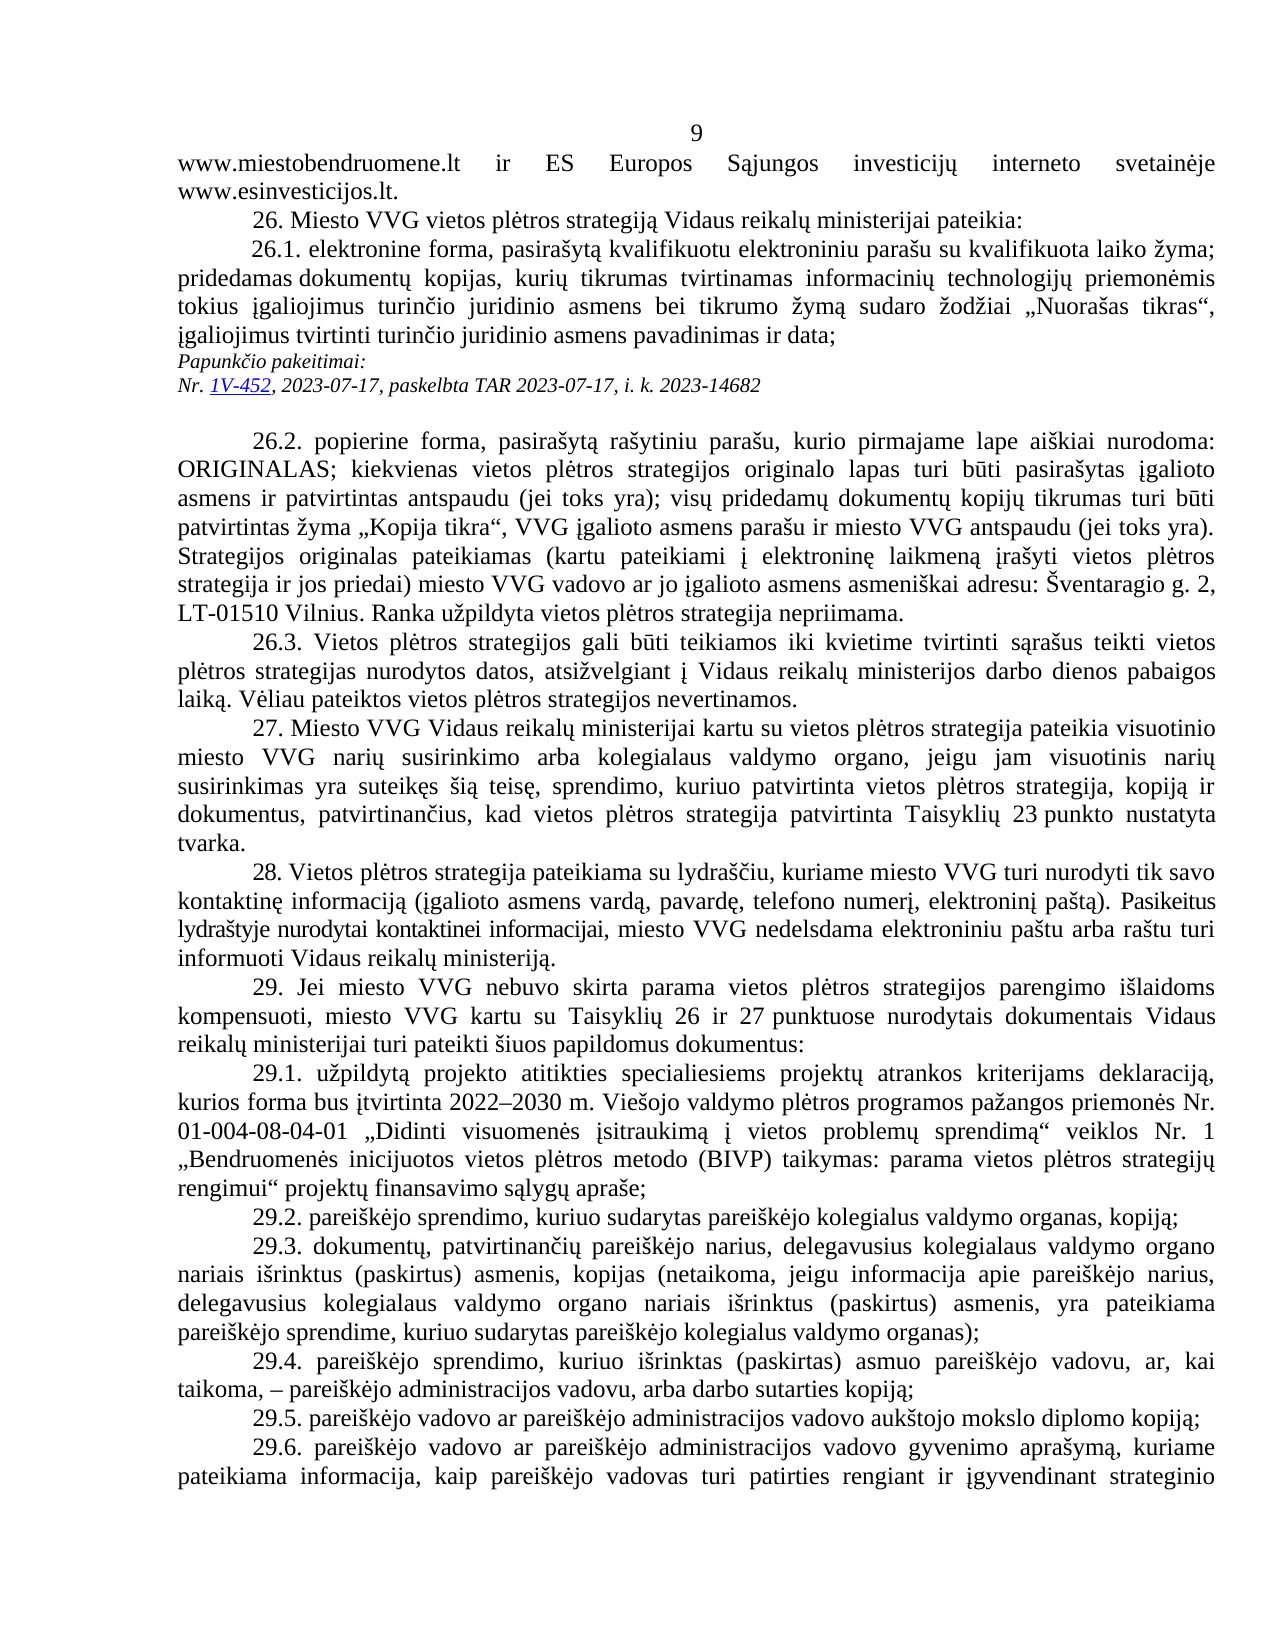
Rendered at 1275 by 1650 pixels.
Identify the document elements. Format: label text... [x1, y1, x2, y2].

text Papunkčio pakeitimai: [177, 349, 1216, 373]
text 27. Miesto VVG Vidaus reikalų ministerijai kartu su vietos plėtros strategija pateikia visuotinio miesto VVG narių susirinkimo arba kolegialaus valdymo organo, jeigu jam visuotinis narių susirinkimas yra suteikęs šią teisę, sprendimo, kuriuo patvirtinta vietos plėtros strategija, kopiją ir dokumentus, patvirtinančius, kad vietos plėtros strategija patvirtinta Taisyklių 23 punkto nustatyta tvarka. [177, 713, 1216, 857]
text 29.3. dokumentų, patvirtinančių pareiškėjo narius, delegavusius kolegialaus valdymo organo nariais išrinktus (paskirtus) asmenis, kopijas (netaikoma, jeigu informacija apie pareiškėjo narius, delegavusius kolegialaus valdymo organo nariais išrinktus (paskirtus) asmenis, yra pateikiama pareiškėjo sprendime, kuriuo sudarytas pareiškėjo kolegialus valdymo organas); [177, 1231, 1216, 1346]
text 29. Jei miesto VVG nebuvo skirta parama vietos plėtros strategijos parengimo išlaidoms kompensuoti, miesto VVG kartu su Taisyklių 26 ir 27 punktuose nurodytais dokumentais Vidaus reikalų ministerijai turi pateikti šiuos papildomus dokumentus: [177, 972, 1216, 1058]
text Nr. 1V-452, 2023-07-17, paskelbta TAR 2023-07-17, i. k. 2023-14682 [177, 373, 1216, 397]
text 28. Vietos plėtros strategija pateikiama su lydraščiu, kuriame miesto VVG turi nurodyti tik savo kontaktinę informaciją (įgalioto asmens vardą, pavardę, telefono numerį, elektroninį paštą). Pasikeitus lydraštyje nurodytai kontaktinei informacijai, miesto VVG nedelsdama elektroniniu paštu arba raštu turi informuoti Vidaus reikalų ministeriją. [177, 857, 1216, 972]
text 29.5. pareiškėjo vadovo ar pareiškėjo administracijos vadovo aukštojo mokslo diplomo kopiją; [177, 1403, 1216, 1432]
text 26.2. popierine forma, pasirašytą rašytiniu parašu, kurio pirmajame lape aiškiai nurodoma: ORIGINALAS; kiekvienas vietos plėtros strategijos originalo lapas turi būti pasirašytas įgalioto asmens ir patvirtintas antspaudu (jei toks yra); visų pridedamų dokumentų kopijų tikrumas turi būti patvirtintas žyma „Kopija tikra“, VVG įgalioto asmens parašu ir miesto VVG antspaudu (jei toks yra). Strategijos originalas pateikiamas (kartu pateikiami į elektroninę laikmeną įrašyti vietos plėtros strategija ir jos priedai) miesto VVG vadovo ar jo įgalioto asmens asmeniškai adresu: Šventaragio g. 2, LT-01510 Vilnius. Ranka užpildyta vietos plėtros strategija nepriimama. [177, 426, 1216, 627]
text 26.1. elektronine forma, pasirašytą kvalifikuotu elektroniniu parašu su kvalifikuota laiko žyma; pridedamas dokumentų kopijas, kurių tikrumas tvirtinamas informacinių technologijų priemonėmis tokius įgaliojimus turinčio juridinio asmens bei tikrumo žymą sudaro žodžiai „Nuorašas tikras“, įgaliojimus tvirtinti turinčio juridinio asmens pavadinimas ir data; [177, 234, 1216, 349]
text 29.2. pareiškėjo sprendimo, kuriuo sudarytas pareiškėjo kolegialus valdymo organas, kopiją; [177, 1202, 1216, 1231]
text 29.6. pareiškėjo vadovo ar pareiškėjo administracijos vadovo gyvenimo aprašymą, kuriame pateikiama informacija, kaip pareiškėjo vadovas turi patirties rengiant ir įgyvendinant strateginio [177, 1432, 1216, 1489]
text www.miestobendruomene.lt ir ES Europos Sąjungos investicijų interneto svetainėje www.esinvesticijos.lt. [177, 148, 1216, 205]
text 29.4. pareiškėjo sprendimo, kuriuo išrinktas (paskirtas) asmuo pareiškėjo vadovu, ar, kai taikoma, – pareiškėjo administracijos vadovu, arba darbo sutarties kopiją; [177, 1346, 1216, 1403]
text 29.1. užpildytą projekto atitikties specialiesiems projektų atrankos kriterijams deklaraciją, kurios forma bus įtvirtinta 2022–2030 m. Viešojo valdymo plėtros programos pažangos priemonės Nr. 01-004-08-04-01 „Didinti visuomenės įsitraukimą į vietos problemų sprendimą“ veiklos Nr. 1 „Bendruomenės inicijuotos vietos plėtros metodo (BIVP) taikymas: parama vietos plėtros strategijų rengimui“ projektų finansavimo sąlygų apraše; [177, 1058, 1216, 1202]
text 26.3. Vietos plėtros strategijos gali būti teikiamos iki kvietime tvirtinti sąrašus teikti vietos plėtros strategijas nurodytos datos, atsižvelgiant į Vidaus reikalų ministerijos darbo dienos pabaigos laiką. Vėliau pateiktos vietos plėtros strategijos nevertinamos. [177, 627, 1216, 713]
text 26. Miesto VVG vietos plėtros strategiją Vidaus reikalų ministerijai pateikia: [177, 205, 1216, 234]
